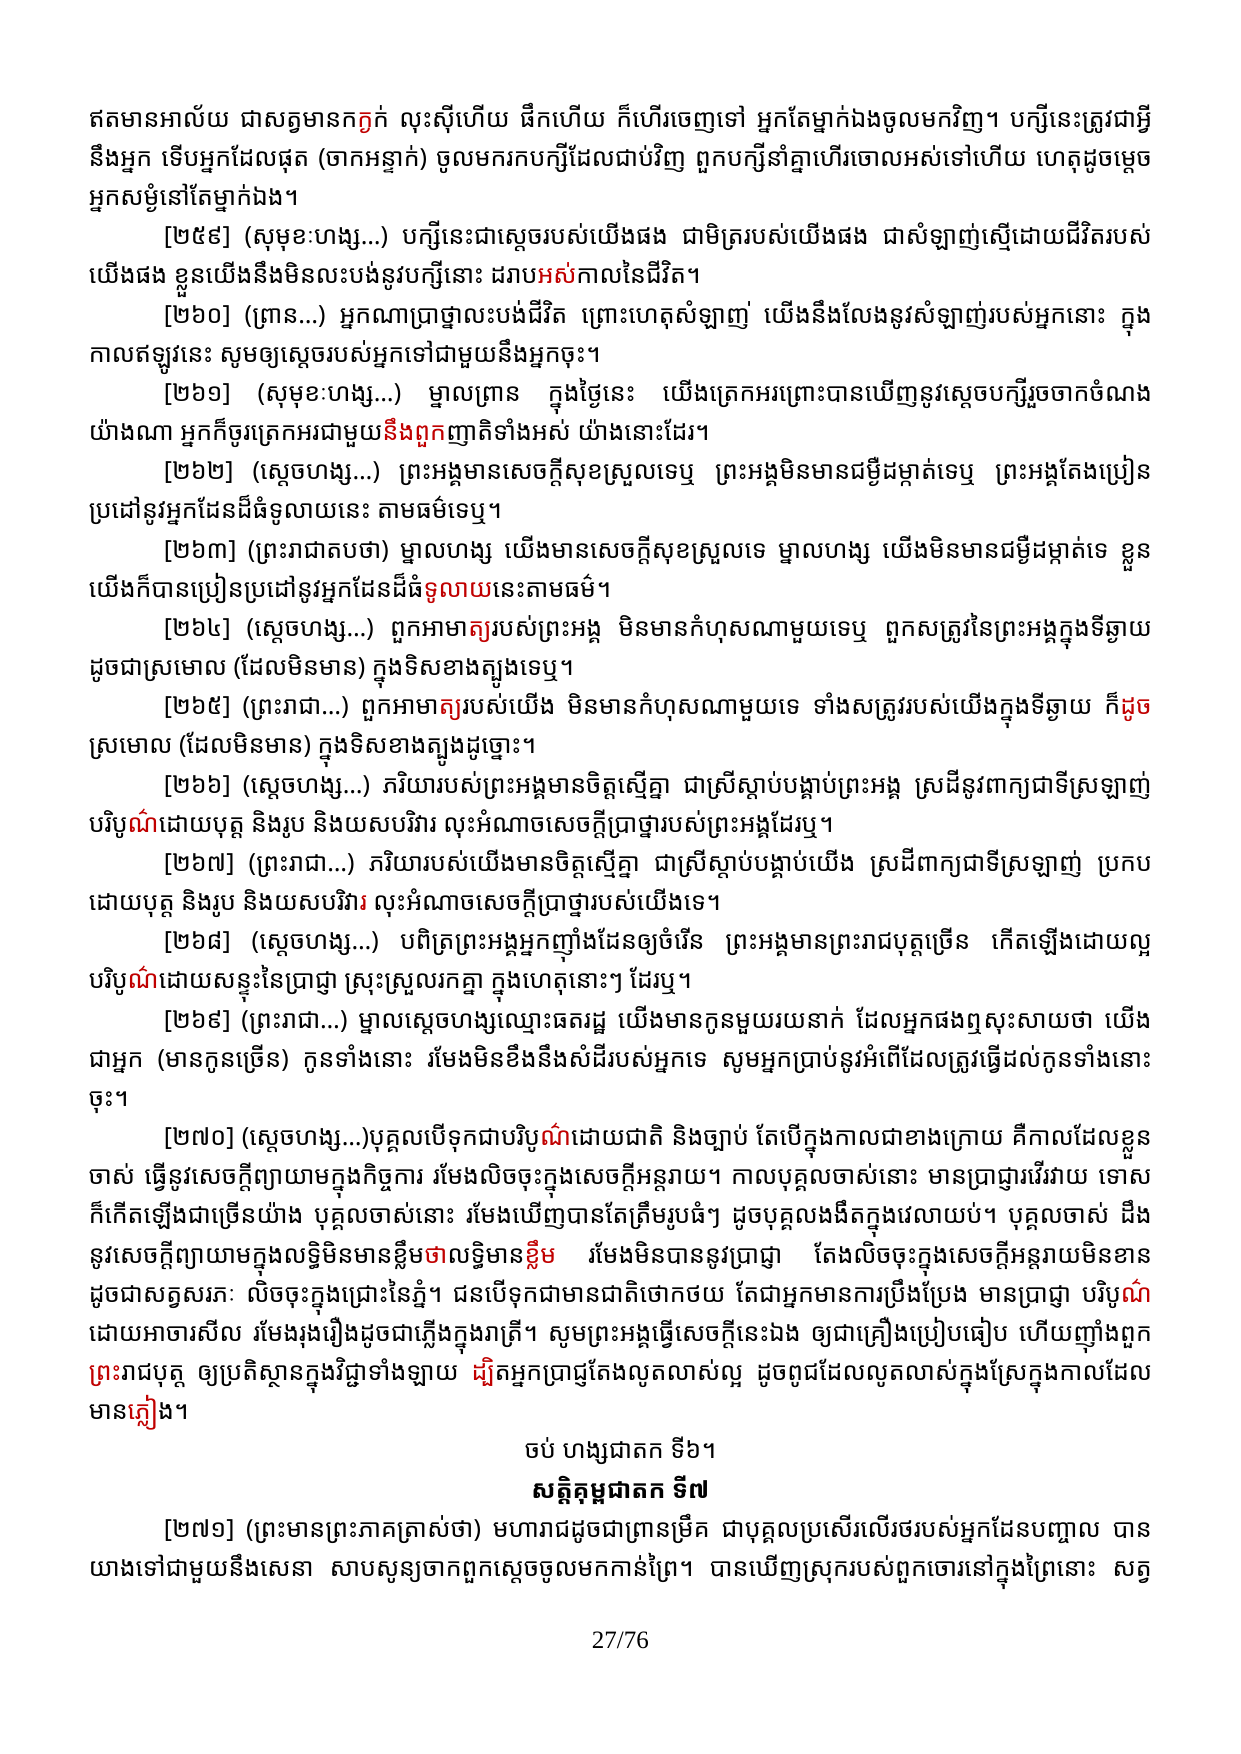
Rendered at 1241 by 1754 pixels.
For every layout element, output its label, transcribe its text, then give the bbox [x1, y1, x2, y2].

text [២៦៩] (ព្រះរាជា…) ម្នាលស្តេចហង្សឈ្មោះ​ធតរដ្ឋ យើងមាន​កូនមួយ​រយ​នាក់ ដែលអ្នក​ផងឮសុះ​សាយថា យើងជាអ្នក (មាន​កូនច្រើន) កូនទាំង​នោះ រមែង​មិនខឹង​នឹងសំដី​របស់​អ្នកទេ សូមអ្នក​ប្រាប់​នូវអំពើ​ដែលត្រូវ​ធ្វើដល់​កូនទាំង​នោះចុះ។ [88, 1001, 1152, 1114]
text ចប់ ហង្សជាតក ទី៦។ [88, 1432, 1152, 1466]
text [២៧០] (ស្តេចហង្ស…)បុគ្គលបើទុកជាបរិបូណ៌​ដោយជាតិ និងច្បាប់ តែបើ​ក្នុងកាល​ជាខាង​ក្រោយ គឺកាល​ដែល​ខ្លួនចាស់ ធ្វើនូវ​សេចក្តី​ព្យាយាម​ក្នុង​កិច្ចការ រមែង​លិចចុះ​ក្នុង​សេចក្តី​អន្តរាយ។ កាលបុគ្គល​ចាស់នោះ មាន​ប្រាជ្ញា​រវើរវាយ ទោស​ក៏កើតឡើង​ជាច្រើន​យ៉ាង បុគ្គល​ចាស់នោះ រមែង​ឃើញបាន​តែត្រឹម​រូបធំៗ ដូច​បុគ្គល​ងងឹត​ក្នុងវេលា​យប់។ បុគ្គល​ចាស់ ដឹងនូវ​សេចក្តី​ព្យាយាម​ក្នុង​លទ្ធិ​មិនមាន​ខ្លឹមថា​លទ្ធិ​មាន​ខ្លឹម រមែង​មិនបាន​នូវប្រាជ្ញា តែងលិចចុះ​ក្នុងសេចក្តី​អន្តរាយ​មិនខាន ដូចជា​សត្វសរភៈ លិចចុះ​ក្នុងជ្រោះ​នៃភ្នំ។ ជនបើ​ទុកជា​មានជាតិ​ថោកថយ តែជា​អ្នកមាន​ការ​ប្រឹងប្រែង មាន​ប្រាជ្ញា បរិបូណ៌​ដោយ​អាចារសីល រមែង​រុងរឿងដូច​ជាភ្លើង​ក្នុងរាត្រី។ សូមព្រះអង្គ​ធ្វើសេចក្តី​នេះឯង ឲ្យជា​គ្រឿង​ប្រៀប​ធៀប ហើយញ៉ាំង​ពួកព្រះរាជបុត្ត ឲ្យ​ប្រតិស្ថាន​ក្នុងវិជ្ជា​ទាំងឡាយ ដ្បិតអ្នក​ប្រាជ្ញ​តែងលូត​លាស់ល្អ ដូចពូជ​ដែលលូត​លាស់​ក្នុងស្រែ​ក្នុងកាល​ដែល​មានភ្លៀង។ [88, 1119, 1152, 1427]
text [២៥៩] (សុមុខៈហង្ស…) បក្សីនេះជាសេ្តចរបស់​យើងផង ជាមិត្រ​របស់​យើងផង ជា​សំឡាញ់​ស្មើដោយ​ជីវិត​របស់​យើងផង ខ្លួនយើង​នឹងមិនលះ​បង់នូវ​បក្សីនោះ ដរាប​អស់​កាល​នៃជីវិត។ [88, 218, 1152, 291]
text [២៦៣] (ព្រះរាជាតបថា) ម្នាលហង្ស យើងមានសេចក្តី​សុខ​ស្រួលទេ ម្នាល​ហង្ស យើង​មិនមាន​ជម្ងឺដម្កាត់​ទេ ខ្លួនយើង​ក៏បានប្រៀន​ប្រដៅ​នូវអ្នក​ដែនដ៏​ធំទូលាយនេះ​តាមធម៌។ [88, 531, 1152, 604]
text សត្តិគុម្ពជាតក ទី៧ [88, 1471, 1152, 1505]
text [២៦០] (ព្រាន…) អ្នកណាប្រាថ្នាលះបង់ជីវិត ព្រោះហេតុ​សំឡាញ់ ​យើងនឹង​លែង​នូវសំឡាញ់​របស់​អ្នកនោះ ក្នុងកាល​ឥឡូវនេះ សូម​ឲ្យសេ្តច​របស់​អ្នក​ទៅជា​មួយនឹង​អ្នកចុះ។ [88, 296, 1152, 369]
text [២៦២] (ស្តេចហង្ស…) ព្រះអង្គមានសេចក្តីសុខ​ស្រួលទេឬ ព្រះអង្គ​មិនមាន​ជម្ងឺ​ដម្កាត់​​ទេឬ ព្រះអង្គ​តែងប្រៀន​ប្រដៅ​នូវអ្នក​ដែនដ៏​ធំទូលាយ​នេះ តាម​ធម៌ទេឬ។ [88, 453, 1152, 526]
text [២៦៦] (ស្តេចហង្ស…) ភរិយារបស់ព្រះអង្គ​មានចិត្ត​ស្មើគ្នា ជាស្រីស្តាប់​បង្គាប់​ព្រះអង្គ ស្រដី​នូវពាក្យ​ជាទី​ស្រឡាញ់ បរិបូណ៌​ដោយបុត្ត និង​រូប និង​យសបរិវារ លុះ​អំណាច​សេចក្តី​ប្រាថ្នារបស់​ព្រះអង្គ​ដែរឬ។ [88, 766, 1152, 839]
text [២៧១] (ព្រះមានព្រះភាគត្រាស់ថា) មហារាជ​ដូចជា​ព្រានម្រឹគ ជាបុគ្គល​ប្រសើរ​លើរថ​របស់អ្នក​ដែនបញ្ចាល បានយាង​ទៅជាមួយ​នឹងសេនា សាបសូន្យ​ចាកពួក​សេ្តច​ចូលមក​កាន់ព្រៃ។ បានឃើញ​ស្រុក​របស់ពួក​ចោរ​នៅក្នុង​ព្រៃនោះ សត្វសេក​ហើរចេញ​អំពី​ស្រុកនោះ​ហើយ និយាយ​នូវ​សំដី​ដ៏អាក្រក់ថា ព្រះរាជា​ជាបុរស​កំឡោះ បរិបូណ៌​ដោយ​​ពាហនៈ មាន​កុណ្ឌល​ដ៏រលីង មាន​ព្រះឧណ្ហីសៈ (ក្បាំង) ដ៏ក្រហម​ច្រាល ល្អ​រុងរឿង​ដូច​ជាព្រះអាទិត្យ​ក្នុង​វេលាថ្ងៃ។ ឥឡូវនេះ ព្រះរាជា​ព្រមទាំង​នាយសារថី​ដេក​លក់​ក្នុង​វេលា​ថ្ងៃត្រង់ បើ​ដូច្នោះ យើងនឹង​យកគ្រឿង​ប្រដាប់​ទាំងពួង​របស់​ព្រះរាជា​នោះ​ដោយ​​រហ័ស។ ឥឡូវនេះ ស្តេច ព្រម​ទាំង​នាយសារថី ដេកលក់​ក្នុងទីស្ងាត់ ដូចនៅ​កណ្តាល​អធ្រាត្រ យើងនឹង​យកសំពត់​កែវមណី និងកុណ្ឌល ហើយ​សម្លាប់ រួចគ្រប​ដោយ​មែកឈើ។ [88, 1510, 1152, 1584]
text [២៦៥] (ព្រះរាជា…) ពួកអាមាត្យ​របស់យើង មិនមាន​កំហុស​ណាមួយ​ទេ ទាំង​សត្រូវ​របស់យើង​ក្នុងទីឆ្ងាយ ក៏ដូច​ស្រមោល (ដែល​មិនមាន) ក្នុង​ទិស​ខាងត្បូង​ដូច្នោះ។ [88, 688, 1152, 761]
text [២៦៨] (ស្តេចហង្ស…) បពិត្រព្រះអង្គអ្នក​ញ៉ាំងដែន​ឲ្យចំរើន ព្រះអង្គ​មាន​ព្រះរាជបុត្ត​ច្រើន កើតឡើង​ដោយល្អ បរិបូណ៌​ដោយសន្ទុះ​នៃប្រាជ្ញា ស្រុះ​ស្រួល​រកគ្នា ក្នុង​ហេតុនោះៗ ដែរឬ។ [88, 923, 1152, 996]
text ឥតមាន​អាល័យ ជាសត្វ​មាន​កក្ងក់ លុះស៊ី​ហើយ ផឹក​ហើយ ក៏ហើរ​ចេញទៅ អ្នកតែម្នាក់​ឯងចូល​មកវិញ។ បក្សី​នេះត្រូវ​ជាអ្វី​នឹងអ្នក ទើបអ្នក​ដែលផុត (ចាកអន្ទាក់) ចូល​មករក​បក្សីដែល​ជាប់វិញ ពួក​បក្សីនាំ​គ្នាហើរចោល​អស់ទៅហើយ ហេតុ​ដូចម្តេច អ្នកសម្ងំ​នៅតែ​ម្នាក់ឯង។ [88, 100, 1152, 213]
text [២៦១] (សុមុខៈហង្ស…) ម្នាលព្រាន ក្នុងថ្ងៃនេះ យើងត្រេកអរ​ព្រោះបាន​ឃើញ​នូវសេ្តច​បក្សីរួច​ចាកចំណង​យ៉ាងណា អ្នកក៏ចូរ​ត្រេកអរ​ជាមួយ​នឹងពួកញាតិ​ទាំងអស់ យ៉ាង​នោះ​ដែរ។ [88, 374, 1152, 448]
text [២៦៧] (ព្រះរាជា…) ភរិយារបស់យើងមានចិត្ត​ស្មើគ្នា ជាស្រី​ស្តាប់បង្គាប់​យើង ស្រដី​ពាក្យជា​ទីស្រឡាញ់ ប្រកប​ដោយបុត្ត និងរូប និង​យសបរិវារ លុះ​អំណាច​សេចក្តី​ប្រាថ្នា​របស់​យើងទេ។ [88, 844, 1152, 918]
text [២៦៤] (ស្តេចហង្ស…) ពួកអាមាត្យរបស់​ព្រះអង្គ មិនមាន​កំហុស​ណាមួយ​ទេឬ ពួក​សត្រូវ​នៃព្រះអង្គ​ក្នុងទីឆ្ងាយ ដូចជា​ស្រមោល (ដែល​មិនមាន) ក្នុង​ទិសខាង​ត្បូងទេឬ។ [88, 609, 1152, 683]
